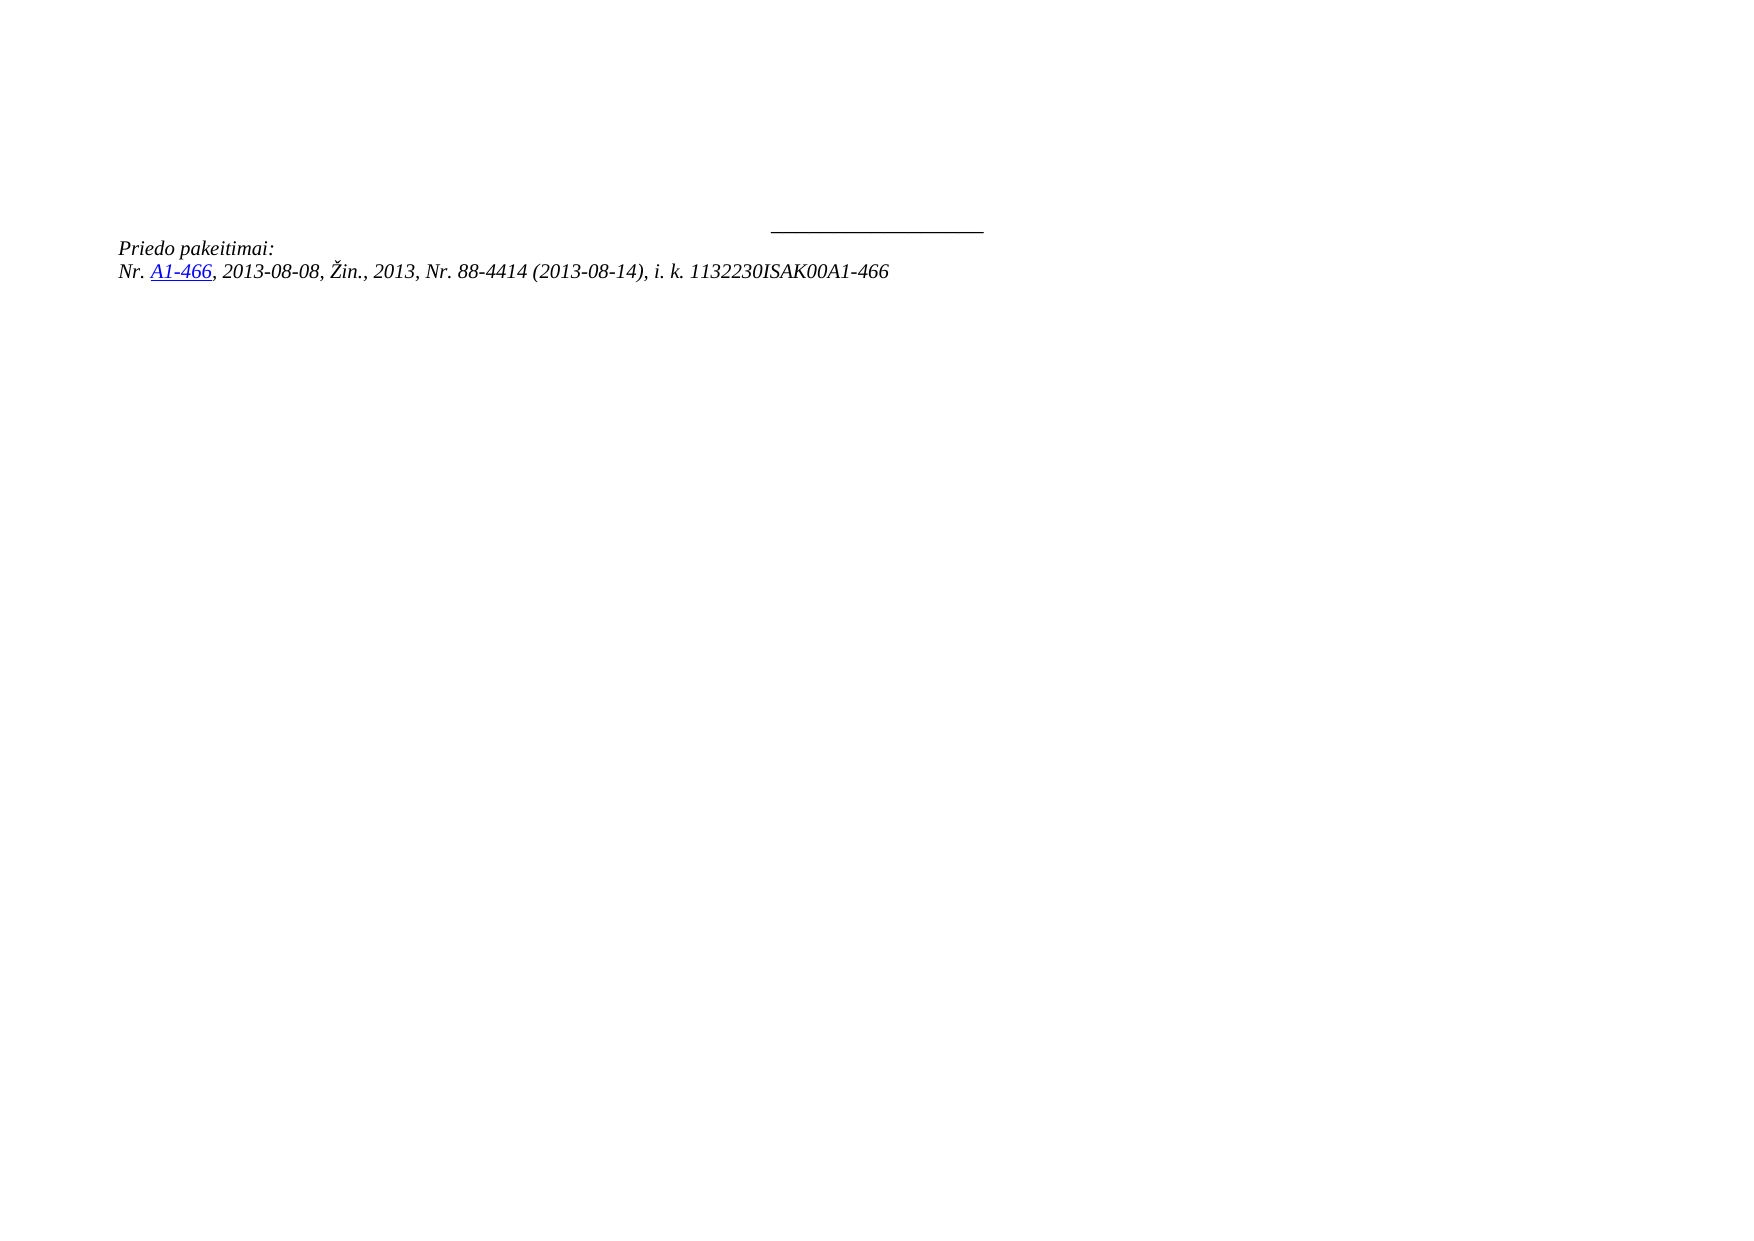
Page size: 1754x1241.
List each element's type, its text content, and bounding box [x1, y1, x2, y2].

text Priedo pakeitimai: [118, 235, 1636, 259]
text _________________ [118, 207, 1636, 235]
text Nr. A1-466, 2013-08-08, Žin., 2013, Nr. 88-4414 (2013-08-14), i. k. 1132230ISAK00A1-466 [118, 259, 1636, 283]
